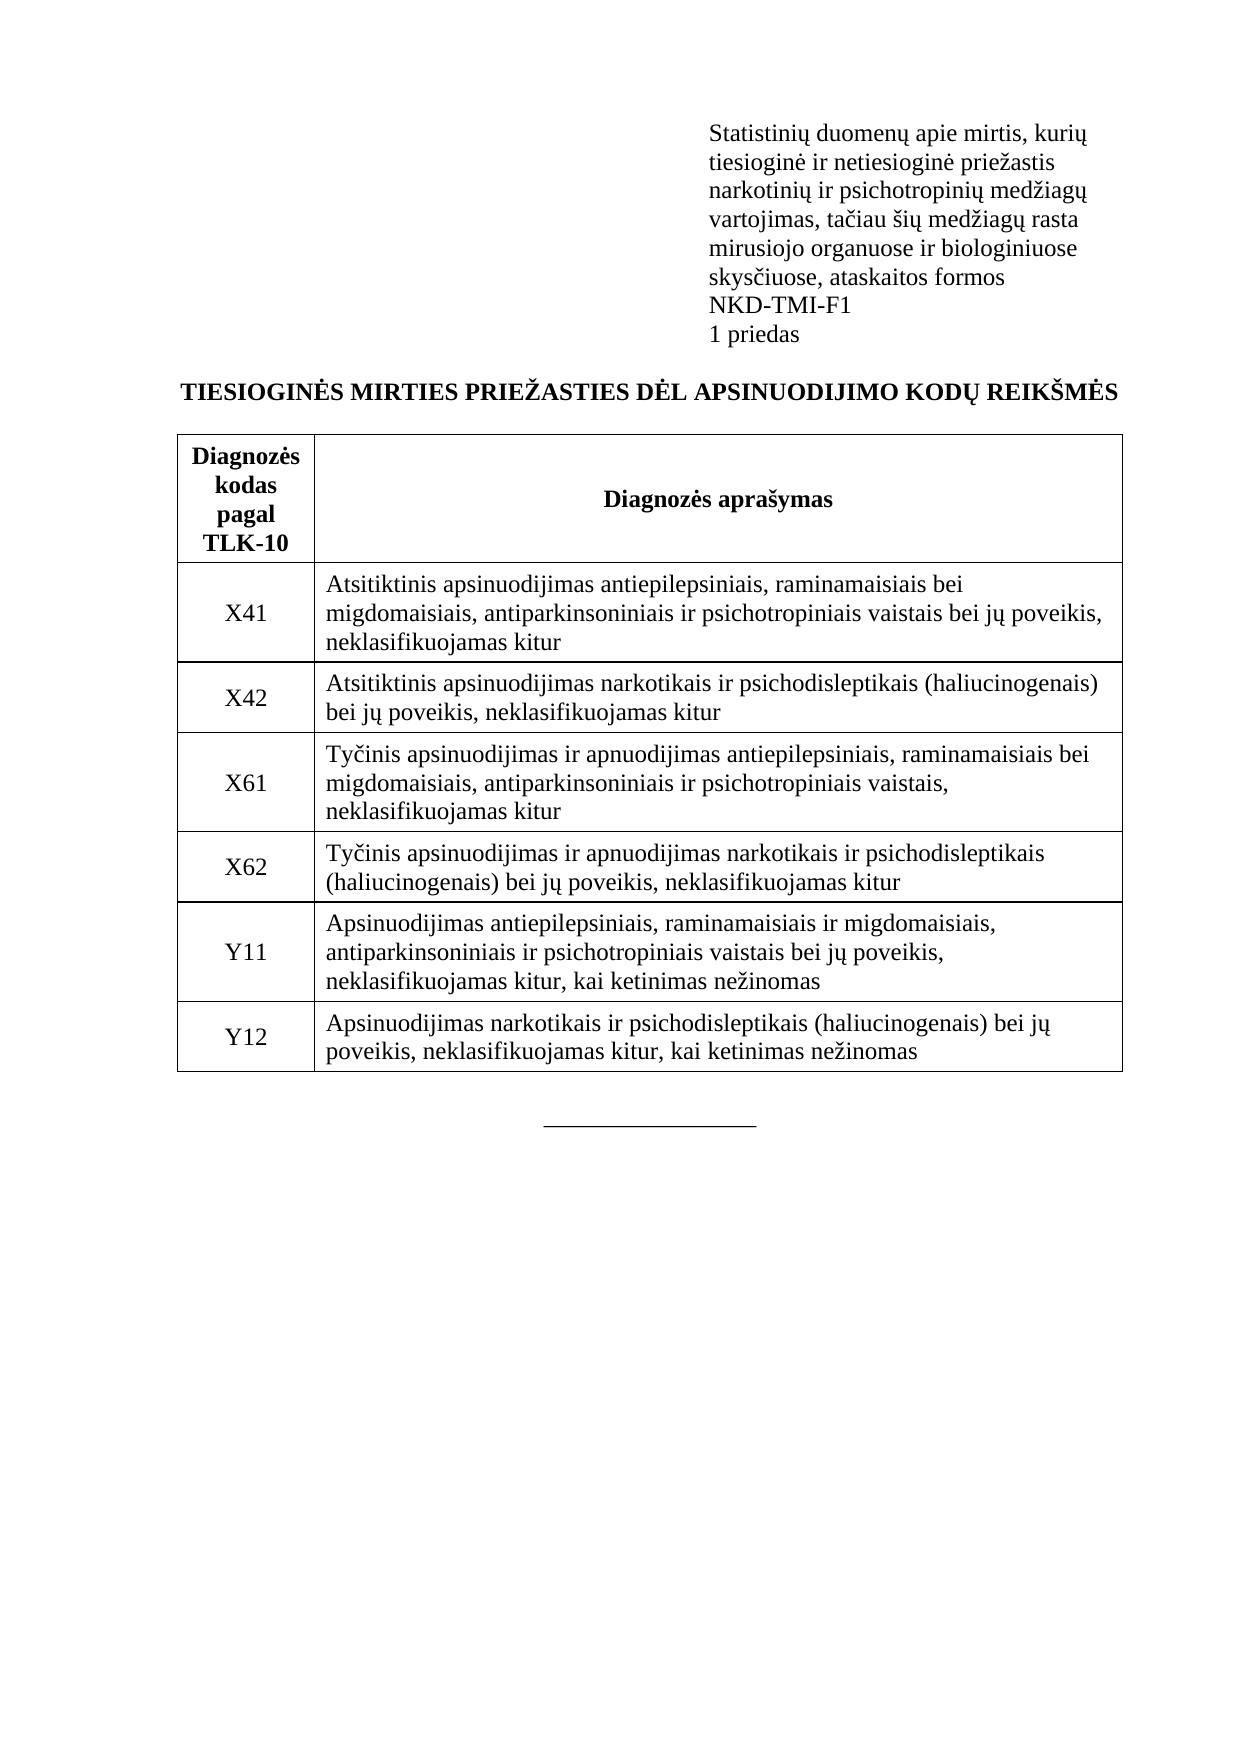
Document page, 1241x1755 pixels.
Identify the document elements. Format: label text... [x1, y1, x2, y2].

table_cell Tyčinis apsinuodijimas ir apnuodijimas narkotikais ir psichodisleptikais (haliucinogenais) bei jų poveikis, neklasifikuojamas kitur [315, 832, 1122, 901]
text narkotinių ir psichotropinių medžiagų [177, 176, 1122, 204]
table_cell X42 [178, 663, 314, 732]
text _________________ [177, 1101, 1122, 1129]
text tiesioginė ir netiesioginė priežastis [177, 147, 1122, 176]
table_cell Y11 [178, 903, 314, 1001]
table_cell Atsitiktinis apsinuodijimas narkotikais ir psichodisleptikais (haliucinogenais) bei jų poveikis, neklasifikuojamas kitur [315, 663, 1122, 732]
text Statistinių duomenų apie mirtis, kurių [177, 118, 1122, 147]
text TIESIOGINĖS MIRTIES PRIEŽASTIES DĖL APSINUODIJIMO KODŲ REIKŠMĖS [177, 377, 1122, 406]
text vartojimas, tačiau šių medžiagų rasta [177, 204, 1122, 233]
table_cell X41 [178, 563, 314, 661]
text skysčiuose, ataskaitos formos [177, 262, 1122, 291]
table_cell X62 [178, 832, 314, 901]
table_header Diagnozės kodas pagal TLK-10 [178, 435, 314, 562]
table_cell Atsitiktinis apsinuodijimas antiepilepsiniais, raminamaisiais bei migdomaisiais, antiparkinsoniniais ir psichotropiniais vaistais bei jų poveikis, neklasifikuojamas kitur [315, 563, 1122, 661]
table_cell Tyčinis apsinuodijimas ir apnuodijimas antiepilepsiniais, raminamaisiais bei migdomaisiais, antiparkinsoniniais ir psichotropiniais vaistais, neklasifikuojamas kitur [315, 733, 1122, 831]
table_cell Y12 [178, 1002, 314, 1071]
text 1 priedas [177, 319, 1122, 348]
text mirusiojo organuose ir biologiniuose [177, 233, 1122, 262]
table_cell X61 [178, 733, 314, 831]
text NKD-TMI-F1 [177, 291, 1122, 319]
table_cell Apsinuodijimas antiepilepsiniais, raminamaisiais ir migdomaisiais, antiparkinsoniniais ir psichotropiniais vaistais bei jų poveikis, neklasifikuojamas kitur, kai ketinimas nežinomas [315, 903, 1122, 1001]
table_header Diagnozės aprašymas [315, 435, 1122, 562]
table_cell Apsinuodijimas narkotikais ir psichodisleptikais (haliucinogenais) bei jų poveikis, neklasifikuojamas kitur, kai ketinimas nežinomas [315, 1002, 1122, 1071]
